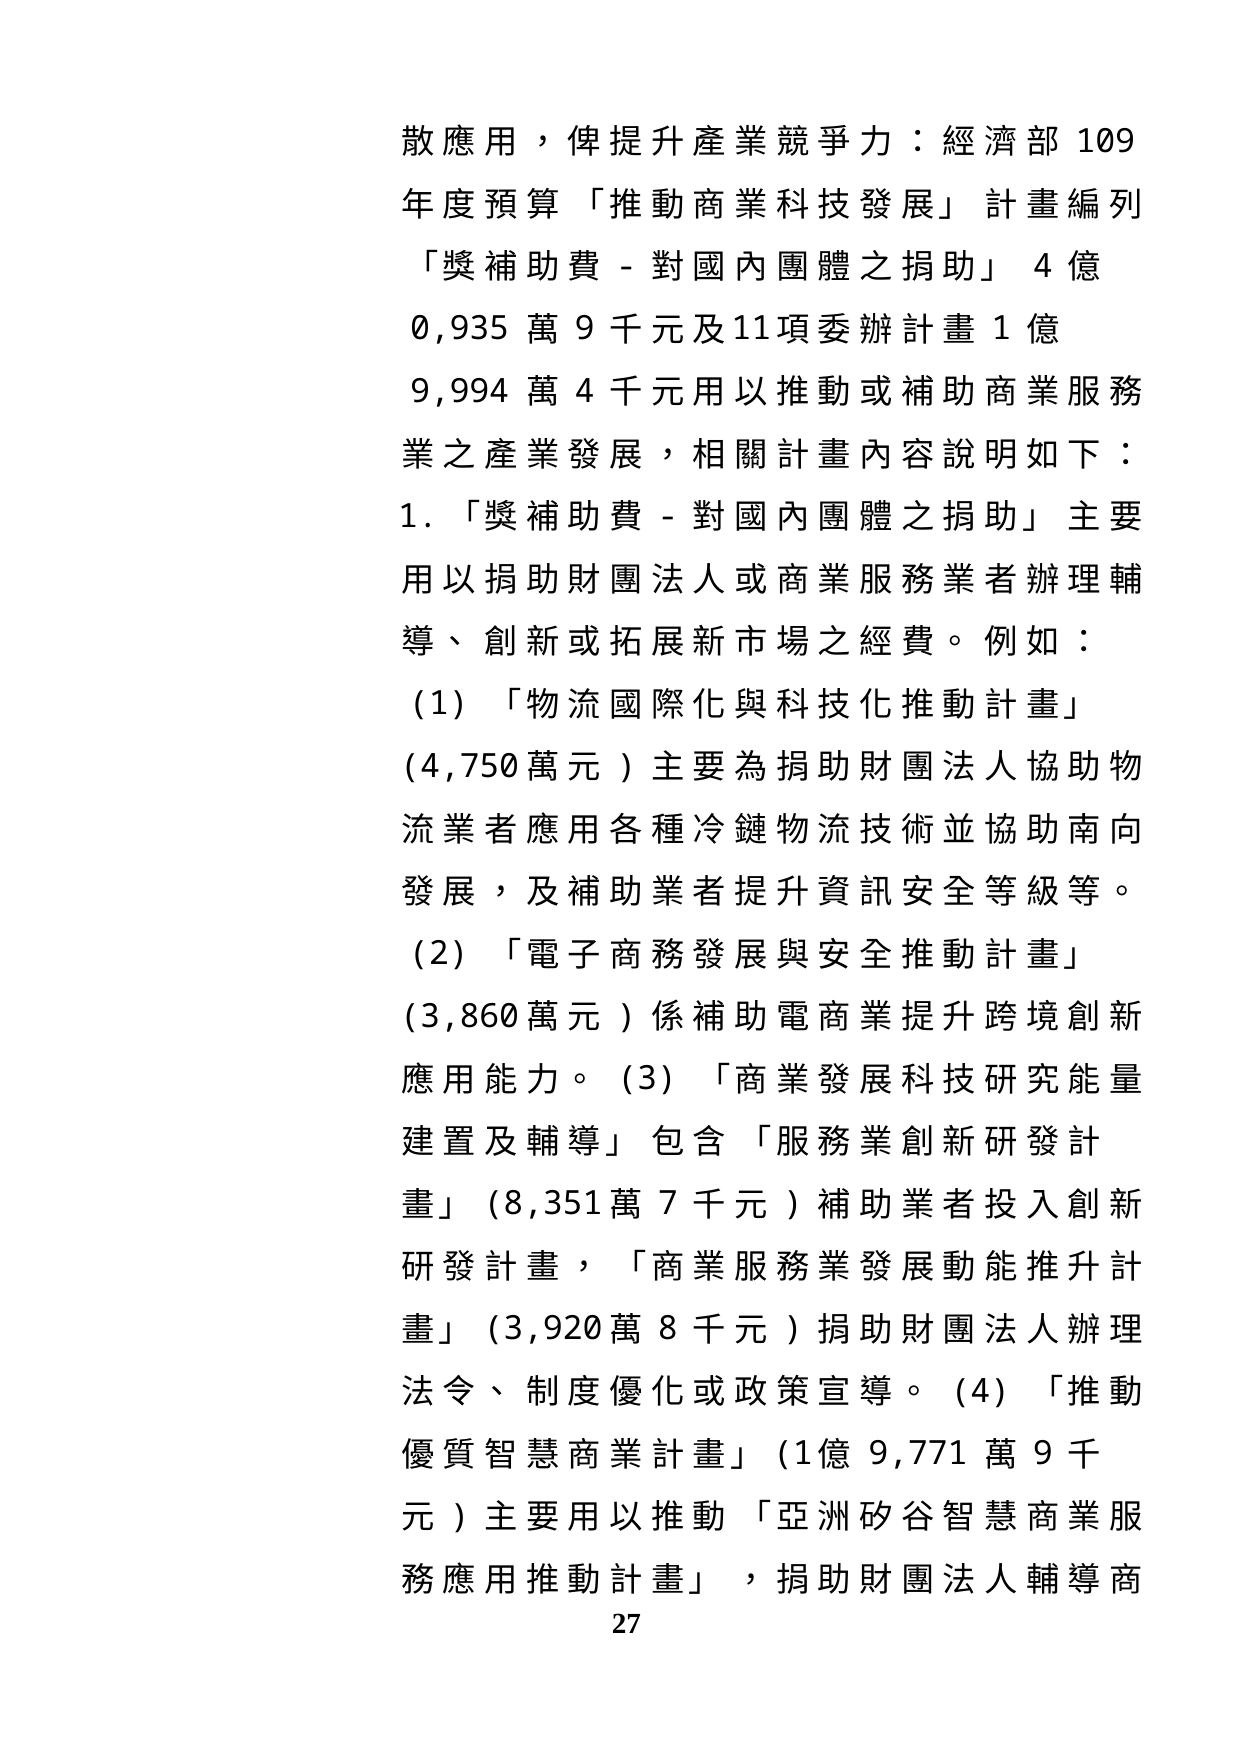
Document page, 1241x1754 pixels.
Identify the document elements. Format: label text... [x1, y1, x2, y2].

list 散應用，俾提升產業競爭力：經濟部109年度預算「推動商業科技發展」計畫編列「獎補助費-對國內團體之捐助」4億0,935萬9千元及11項委辦計畫1億9,994萬4千元用以推動或補助商業服務業之產業發展，相關計畫內容說明如下：1.「獎補助費-對國內團體之捐助」主要用以捐助財團法人或商業服務業者辦理輔導、創新或拓展新市場之經費。例如：(1)「物流國際化與科技化推動計畫」(4,750萬元)主要為捐助財團法人協助物流業者應用各種冷鏈物流技術並協助南向發展，及補助業者提升資訊安全等級等。(2)「電子商務發展與安全推動計畫」(3,860萬元)係補助電商業提升跨境創新應用能力。(3)「商業發展科技研究能量建置及輔導」包含「服務業創新研發計畫」(8,351萬7千元)補助業者投入創新研發計畫，「商業服務業發展動能推升計畫」(3,920萬8千元)捐助財團法人辦理法令、制度優化或政策宣導。(4)「推動優質智慧商業計畫」(1億9,771萬9千元)主要用以推動「亞洲矽谷智慧商業服務應用推動計畫」，捐助財團法人輔導商 [181, 97, 1147, 1597]
